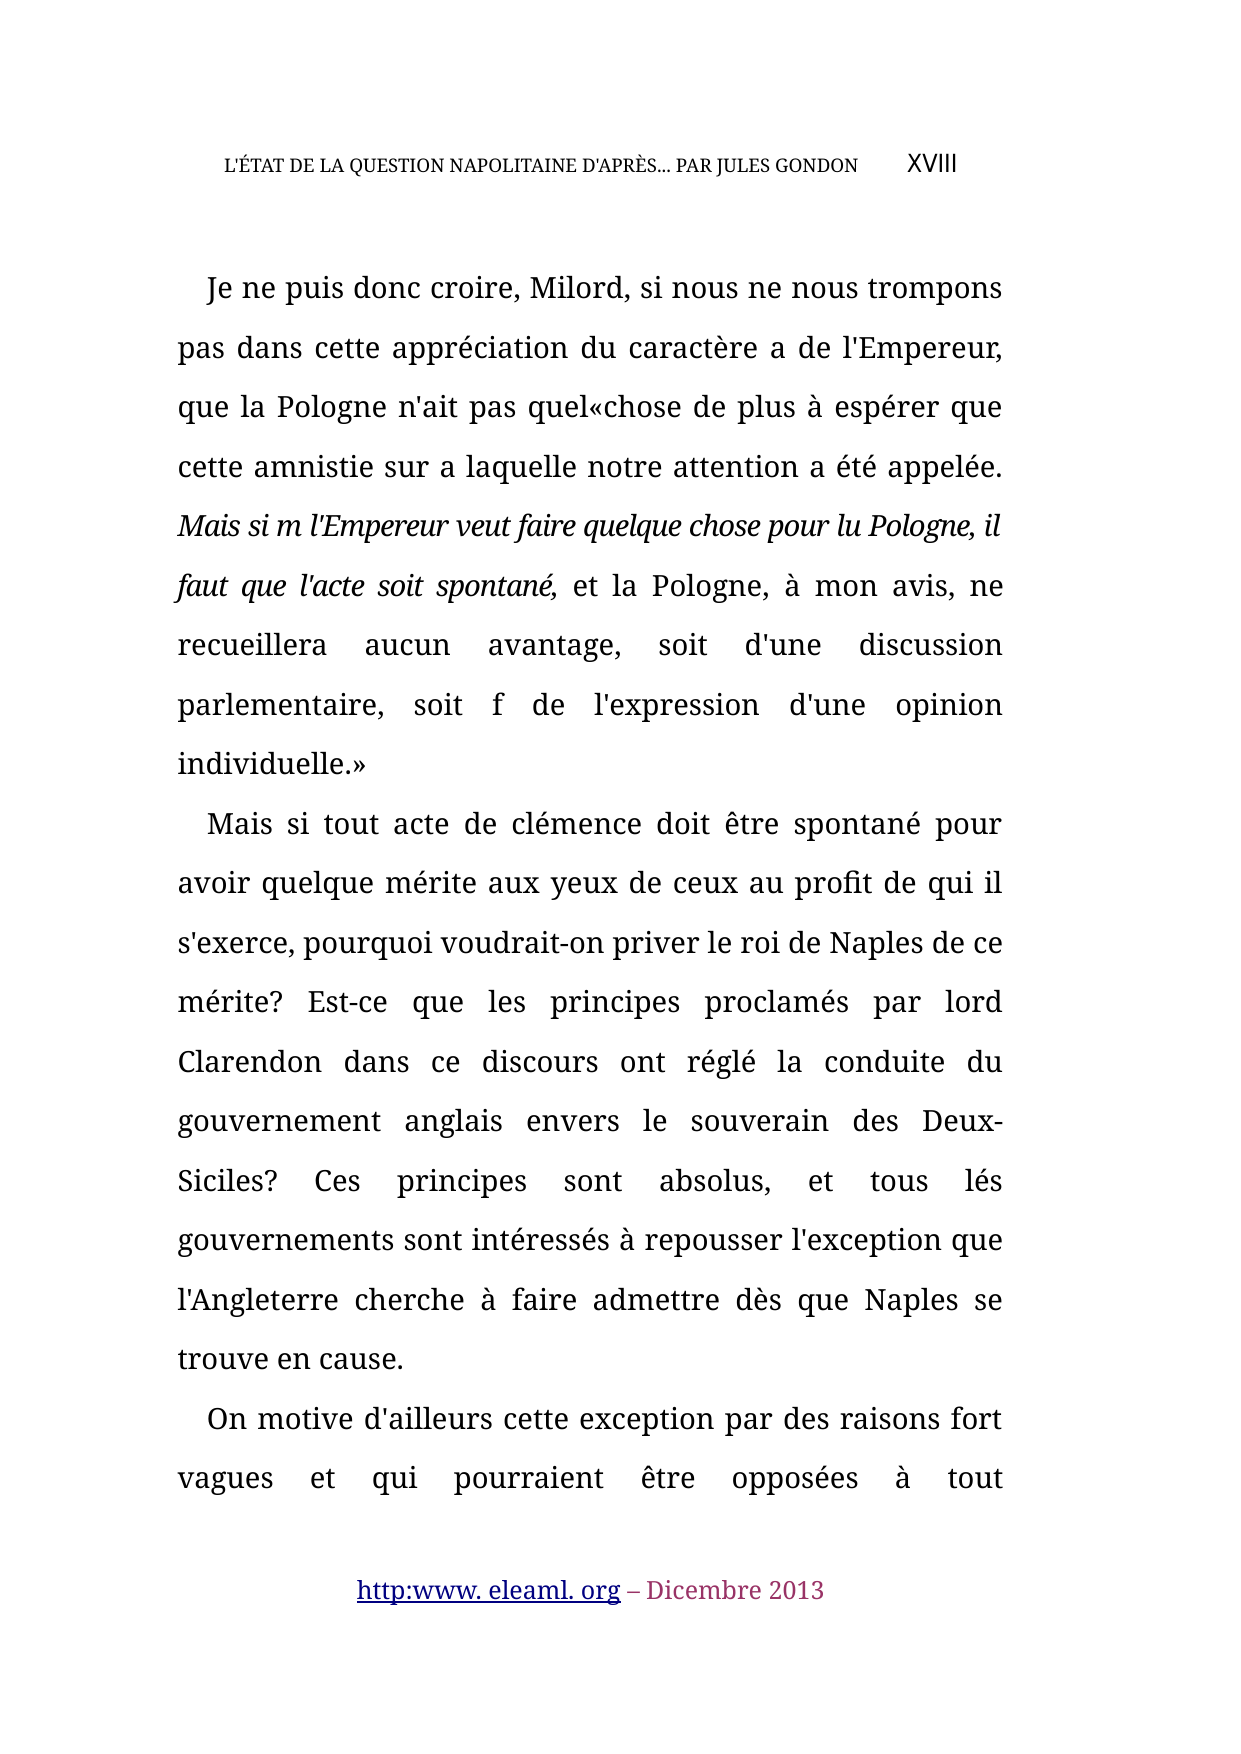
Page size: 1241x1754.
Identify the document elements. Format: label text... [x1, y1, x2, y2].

text Mais si tout acte de clémence doit être spontané pour avoir quelque mérite aux yeux de ceux au profit de qui il s'exerce, pourquoi voudrait-on priver le roi de Naples de ce mérite? Est-ce que les principes proclamés par lord Clarendon dans ce discours ont réglé la conduite du gouvernement anglais envers le souverain des Deux-Siciles? Ces principes sont absolus, et tous lés gouvernements sont intéressés à repousser l'exception que l'Angleterre cherche à faire admettre dès que Naples se trouve en cause. [177, 803, 1004, 1378]
text On motive d'ailleurs cette exception par des raisons fort vagues et qui pourraient être opposées à tout [177, 1398, 1004, 1497]
text Je ne puis donc croire, Milord, si nous ne nous trompons pas dans cette appréciation du caractère a de l'Empereur, que la Pologne n'ait pas quel«chose de plus à espérer que cette amnistie sur a laquelle notre attention a été appelée. Mais si m l'Empereur veut faire quelque chose pour lu Pologne, il faut que l'acte soit spontané, et la Pologne, à mon avis, ne recueillera aucun avantage, soit d'une discussion parlementaire, soit f de l'expression d'une opinion individuelle.» [177, 268, 1004, 783]
